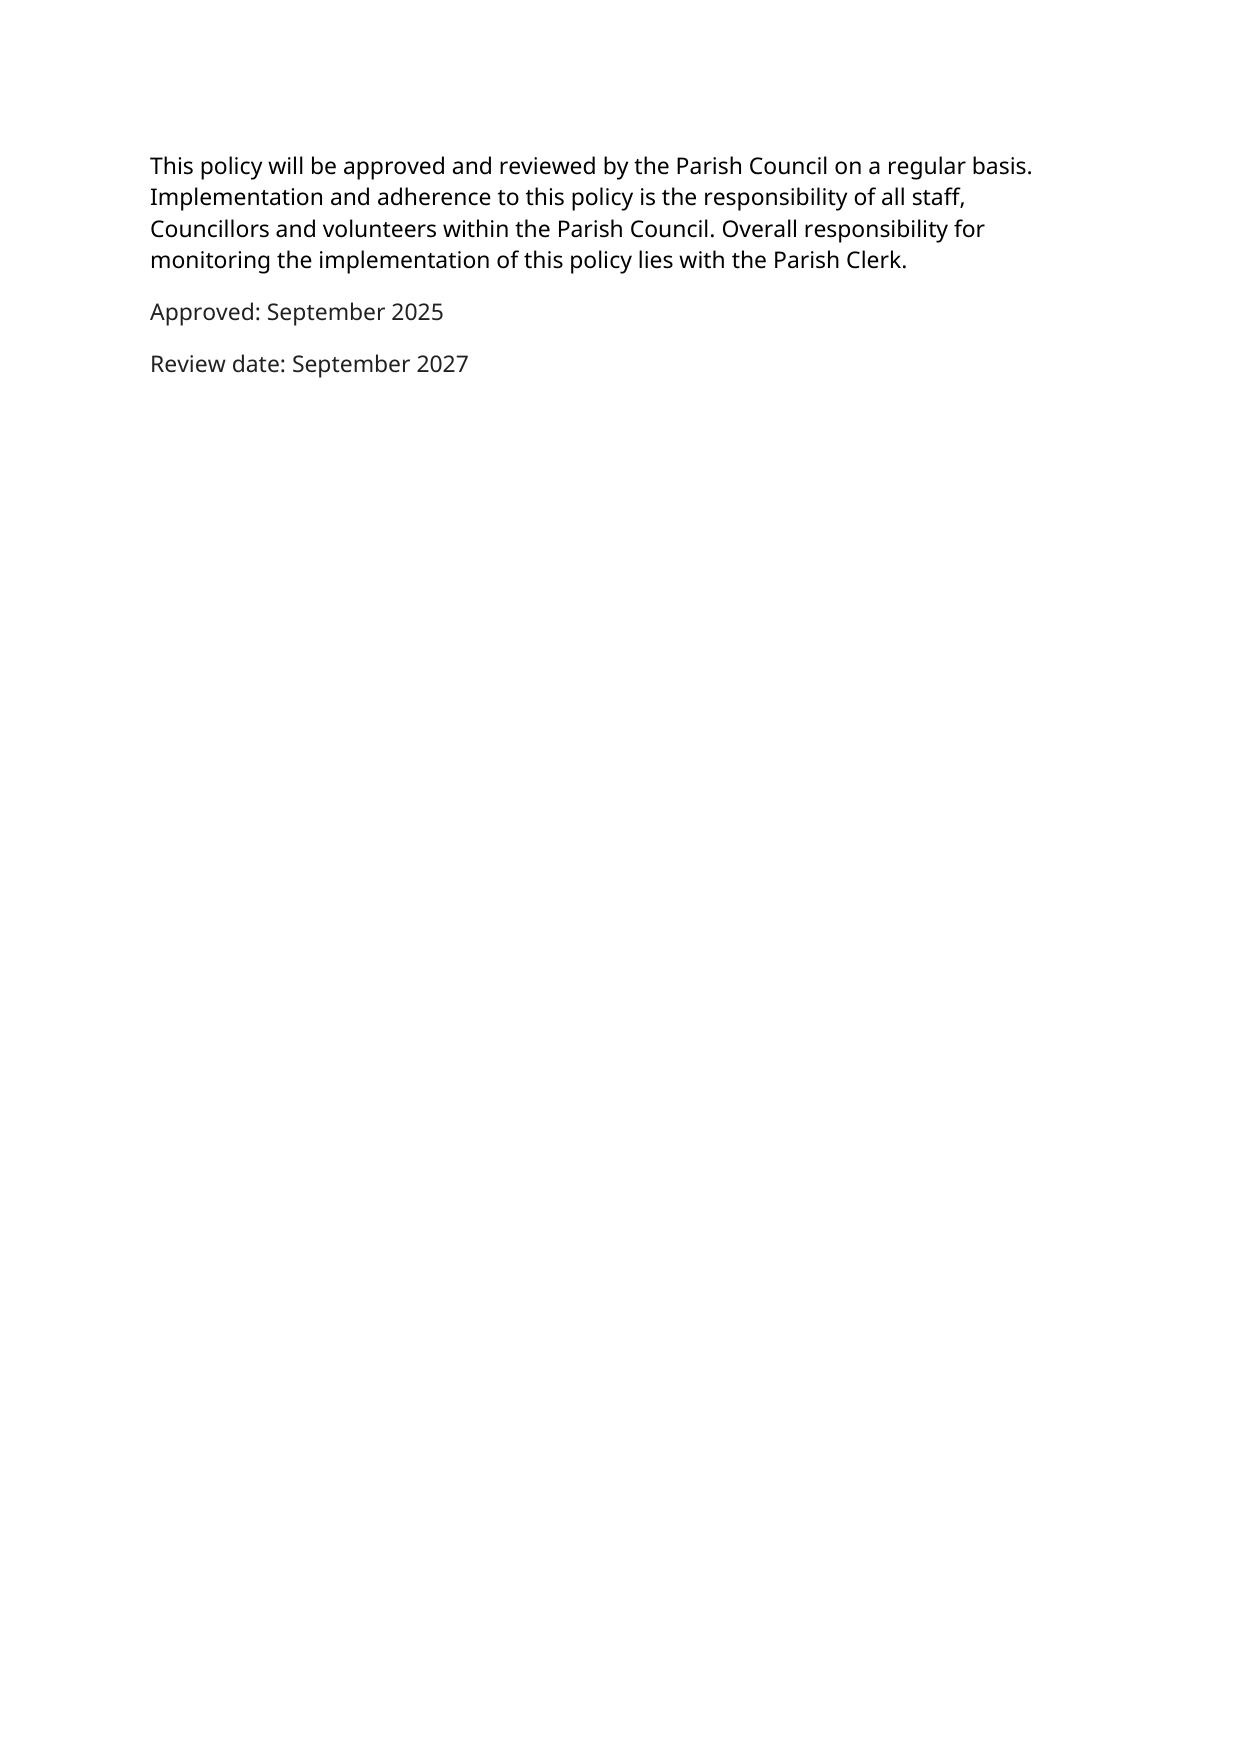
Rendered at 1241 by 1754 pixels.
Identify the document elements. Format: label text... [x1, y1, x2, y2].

text This policy will be approved and reviewed by the Parish Council on a regular basis. Implementation and adherence to this policy is the responsibility of all staff, Councillors and volunteers within the Parish Council. Overall responsibility for monitoring the implementation of this policy lies with the Parish Clerk. [150, 150, 1090, 275]
text Approved: September 2025 [150, 296, 1090, 327]
text Review date: September 2027 [150, 348, 1090, 379]
